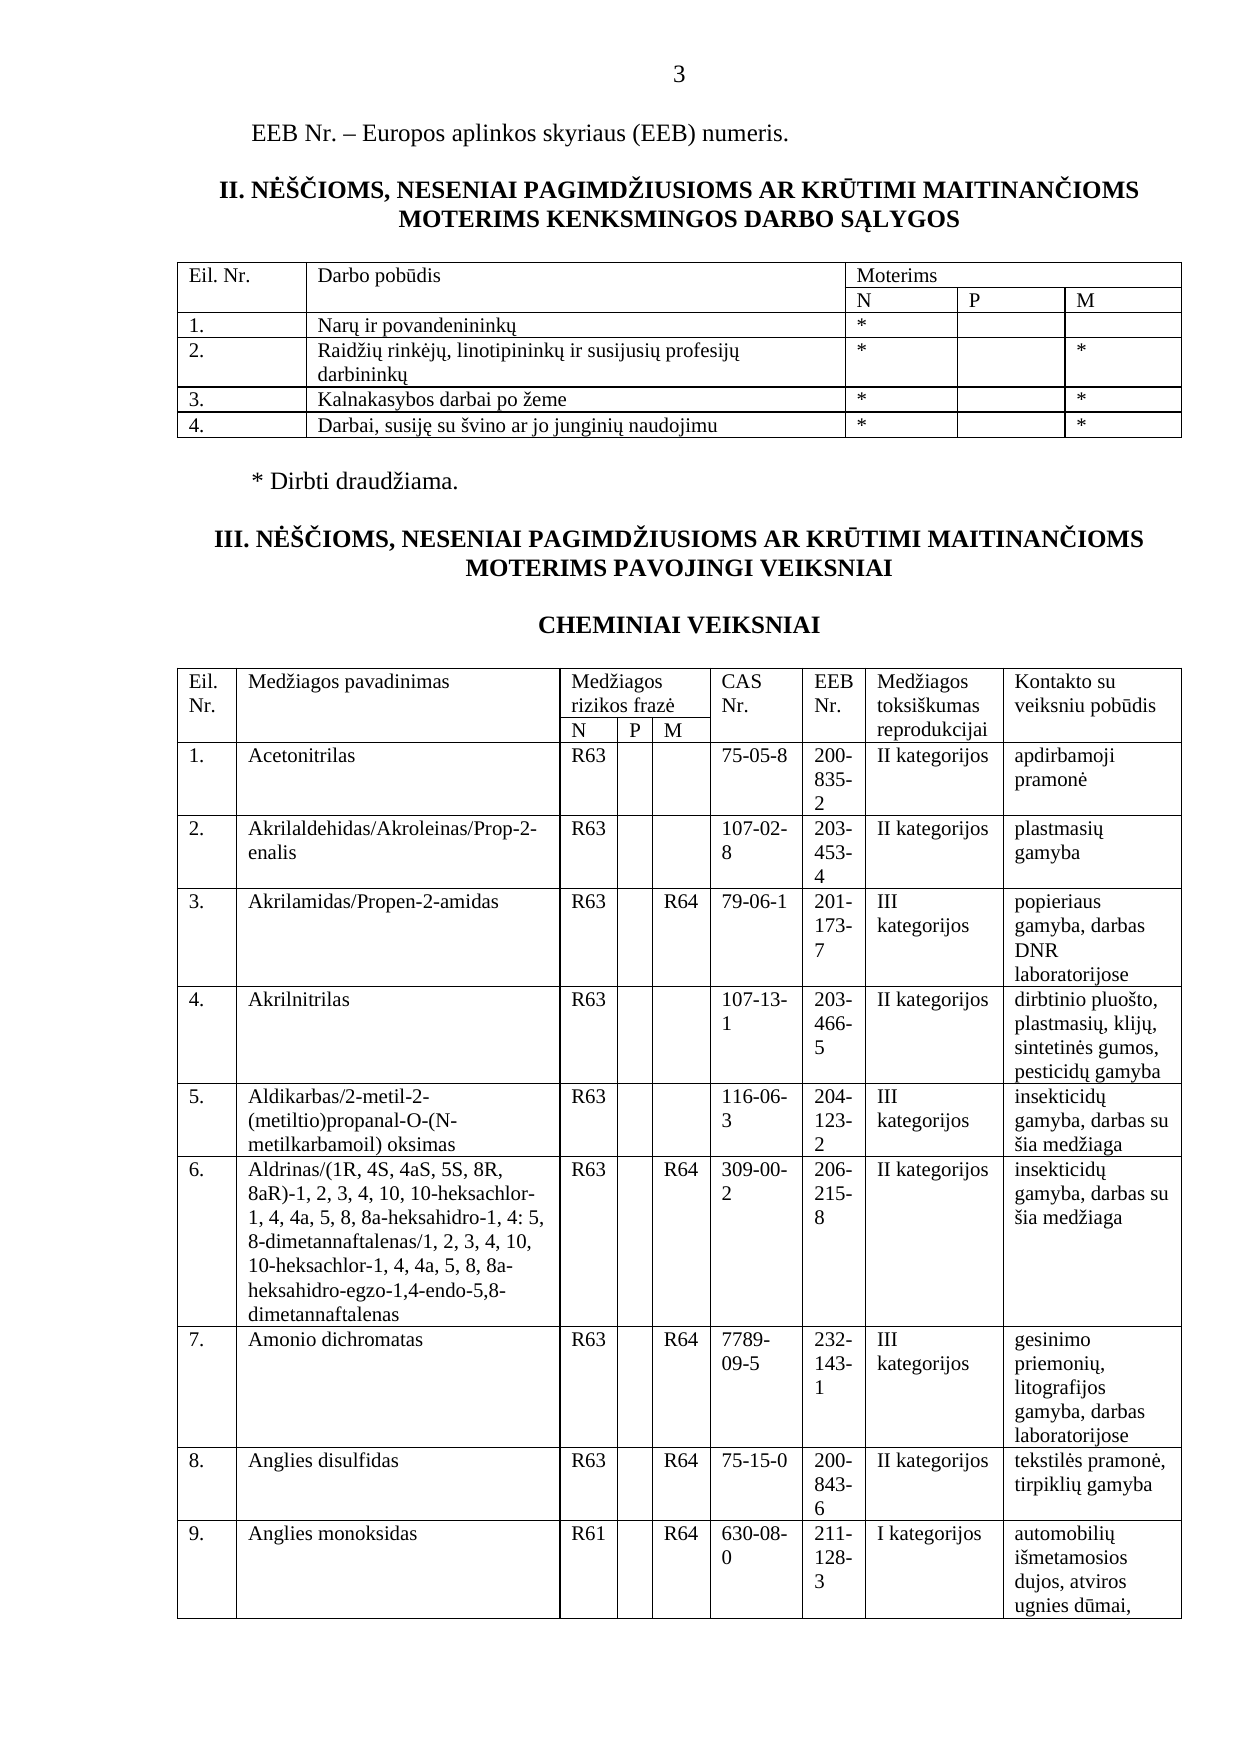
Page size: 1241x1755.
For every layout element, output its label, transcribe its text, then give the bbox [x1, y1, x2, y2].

table_cell 2. [178, 338, 306, 386]
table_cell Akrilamidas/Propen-2-amidas [237, 889, 559, 986]
text EEB Nr. – Europos aplinkos skyriaus (EEB) numeris. [177, 118, 1181, 147]
table_cell [618, 1521, 652, 1617]
table_cell Akrilaldehidas/Akroleinas/Prop-2-enalis [237, 816, 559, 888]
table_cell R63 [561, 987, 617, 1083]
table_cell 201-173-7 [803, 889, 865, 986]
table_cell 203-466-5 [803, 987, 865, 1083]
table_cell * [846, 413, 957, 437]
table_header Eil. Nr. [178, 669, 236, 742]
table_cell R63 [561, 816, 617, 888]
table_cell II kategorijos [866, 1448, 1003, 1520]
table_header Kontakto su veiksniu pobūdis [1004, 669, 1181, 742]
table_header Eil. Nr. [178, 263, 306, 312]
table_cell [958, 413, 1064, 437]
table_cell 4. [178, 987, 236, 1083]
table_cell Darbai, susiję su švino ar jo junginių naudojimu [307, 413, 845, 437]
table_cell [618, 1157, 652, 1326]
table_cell [618, 1327, 652, 1447]
table_cell R63 [561, 1448, 617, 1520]
table_cell 6. [178, 1157, 236, 1326]
table_cell [618, 1084, 652, 1156]
table_cell 2. [178, 816, 236, 888]
table_cell 3. [178, 889, 236, 986]
table_cell gesinimo priemonių, litografijos gamyba, darbas laboratorijose [1004, 1327, 1181, 1447]
table_cell 200-843-6 [803, 1448, 865, 1520]
table_cell * [846, 338, 957, 386]
table_cell plastmasių gamyba [1004, 816, 1181, 888]
table_cell [618, 889, 652, 986]
table_cell 107-13-1 [711, 987, 802, 1083]
table_cell P [958, 288, 1064, 312]
table_cell [653, 987, 710, 1083]
table_cell 5. [178, 1084, 236, 1156]
table_cell III kategorijos [866, 889, 1003, 986]
table_cell Acetonitrilas [237, 743, 559, 815]
table_cell * [1066, 388, 1181, 411]
table_cell 79-06-1 [711, 889, 802, 986]
table_cell R64 [653, 1521, 710, 1617]
table_cell R64 [653, 1448, 710, 1520]
table_cell I kategorijos [866, 1521, 1003, 1617]
table_cell [618, 1448, 652, 1520]
table_cell R63 [561, 1327, 617, 1447]
table_cell [958, 388, 1064, 411]
table_cell 75-05-8 [711, 743, 802, 815]
table_cell Akrilnitrilas [237, 987, 559, 1083]
table_cell 75-15-0 [711, 1448, 802, 1520]
table_cell 206-215-8 [803, 1157, 865, 1326]
table_cell R61 [561, 1521, 617, 1617]
table_header Medžiagos rizikos frazė [561, 669, 710, 717]
table_cell Aldikarbas/2-metil-2-(metiltio)propanal-O-(N-metilkarbamoil) oksimas [237, 1084, 559, 1156]
table_cell 7. [178, 1327, 236, 1447]
table_cell N [846, 288, 957, 312]
table_header EEB Nr. [803, 669, 865, 742]
table_cell II kategorijos [866, 1157, 1003, 1326]
table_header CAS Nr. [711, 669, 802, 742]
table_cell 1. [178, 743, 236, 815]
table_cell R63 [561, 1084, 617, 1156]
table_cell [958, 313, 1064, 337]
table_cell [1066, 313, 1181, 337]
table_header Medžiagos pavadinimas [237, 669, 559, 742]
table_cell Kalnakasybos darbai po žeme [307, 388, 845, 411]
table_cell II kategorijos [866, 743, 1003, 815]
table_cell popieriaus gamyba, darbas DNR laboratorijose [1004, 889, 1181, 986]
table_cell R63 [561, 889, 617, 986]
table_cell P [618, 718, 652, 742]
table_cell Anglies disulfidas [237, 1448, 559, 1520]
table_cell R63 [561, 1157, 617, 1326]
table_cell 1. [178, 313, 306, 337]
text II. NĖŠČIOMS, NESENIAI PAGIMDŽIUSIOMS AR KRŪTIMI MAITINANČIOMS MOTERIMS KENKSMINGOS DARBO SĄLYGOS [177, 176, 1181, 233]
table_header Medžiagos toksiškumas reprodukcijai [866, 669, 1003, 742]
table_cell 4. [178, 413, 306, 437]
text III. NĖŠČIOMS, NESENIAI PAGIMDŽIUSIOMS AR KRŪTIMI MAITINANČIOMS MOTERIMS PAVOJINGI VEIKSNIAI [177, 524, 1181, 581]
table_cell III kategorijos [866, 1327, 1003, 1447]
table_cell [653, 816, 710, 888]
table_cell 107-02-8 [711, 816, 802, 888]
table_cell [618, 816, 652, 888]
table_cell 204-123-2 [803, 1084, 865, 1156]
table_cell * [846, 313, 957, 337]
table_cell 116-06-3 [711, 1084, 802, 1156]
table_cell dirbtinio pluošto, plastmasių, klijų, sintetinės gumos, pesticidų gamyba [1004, 987, 1181, 1083]
table_cell Aldrinas/(1R, 4S, 4aS, 5S, 8R, 8aR)-1, 2, 3, 4, 10, 10-heksachlor-1, 4, 4a, 5, 8, 8a-heksahidro-1, 4: 5, 8-dimetannaftalenas/1, 2, 3, 4, 10, 10-heksachlor-1, 4, 4a, 5, 8, 8a-heksahidro-egzo-1,4-endo-5,8-dimetannaftalenas [237, 1157, 559, 1326]
table_cell N [561, 718, 617, 742]
table_cell R64 [653, 1327, 710, 1447]
table_cell Raidžių rinkėjų, linotipininkų ir susijusių profesijų darbininkų [307, 338, 845, 386]
table_cell R63 [561, 743, 617, 815]
table_cell [618, 987, 652, 1083]
text CHEMINIAI VEIKSNIAI [177, 610, 1181, 639]
table_cell apdirbamoji pramonė [1004, 743, 1181, 815]
table_header Moterims [846, 263, 1181, 287]
table_cell Narų ir povandenininkų [307, 313, 845, 337]
table_cell II kategorijos [866, 987, 1003, 1083]
table_cell M [653, 718, 710, 742]
table_cell automobilių išmetamosios dujos, atviros ugnies dūmai, [1004, 1521, 1181, 1617]
table_cell Amonio dichromatas [237, 1327, 559, 1447]
table_cell [958, 338, 1064, 386]
table_cell 211-128-3 [803, 1521, 865, 1617]
table_cell M [1066, 288, 1181, 312]
table_cell insekticidų gamyba, darbas su šia medžiaga [1004, 1157, 1181, 1326]
table_cell Anglies monoksidas [237, 1521, 559, 1617]
table_header Darbo pobūdis [307, 263, 845, 312]
table_cell III kategorijos [866, 1084, 1003, 1156]
text * Dirbti draudžiama. [177, 466, 1181, 495]
table_cell 309-00-2 [711, 1157, 802, 1326]
table_cell 9. [178, 1521, 236, 1617]
table_cell 7789-09-5 [711, 1327, 802, 1447]
table_cell 203-453-4 [803, 816, 865, 888]
table_cell R64 [653, 889, 710, 986]
table_cell tekstilės pramonė, tirpiklių gamyba [1004, 1448, 1181, 1520]
table_cell II kategorijos [866, 816, 1003, 888]
table_cell 232-143-1 [803, 1327, 865, 1447]
table_cell 200-835-2 [803, 743, 865, 815]
table_cell * [846, 388, 957, 411]
table_cell [653, 1084, 710, 1156]
table_cell [618, 743, 652, 815]
table_cell * [1066, 413, 1181, 437]
table_cell * [1066, 338, 1181, 386]
table_cell 630-08-0 [711, 1521, 802, 1617]
table_cell insekticidų gamyba, darbas su šia medžiaga [1004, 1084, 1181, 1156]
table_cell 8. [178, 1448, 236, 1520]
table_cell R64 [653, 1157, 710, 1326]
table_cell [653, 743, 710, 815]
table_cell 3. [178, 388, 306, 411]
